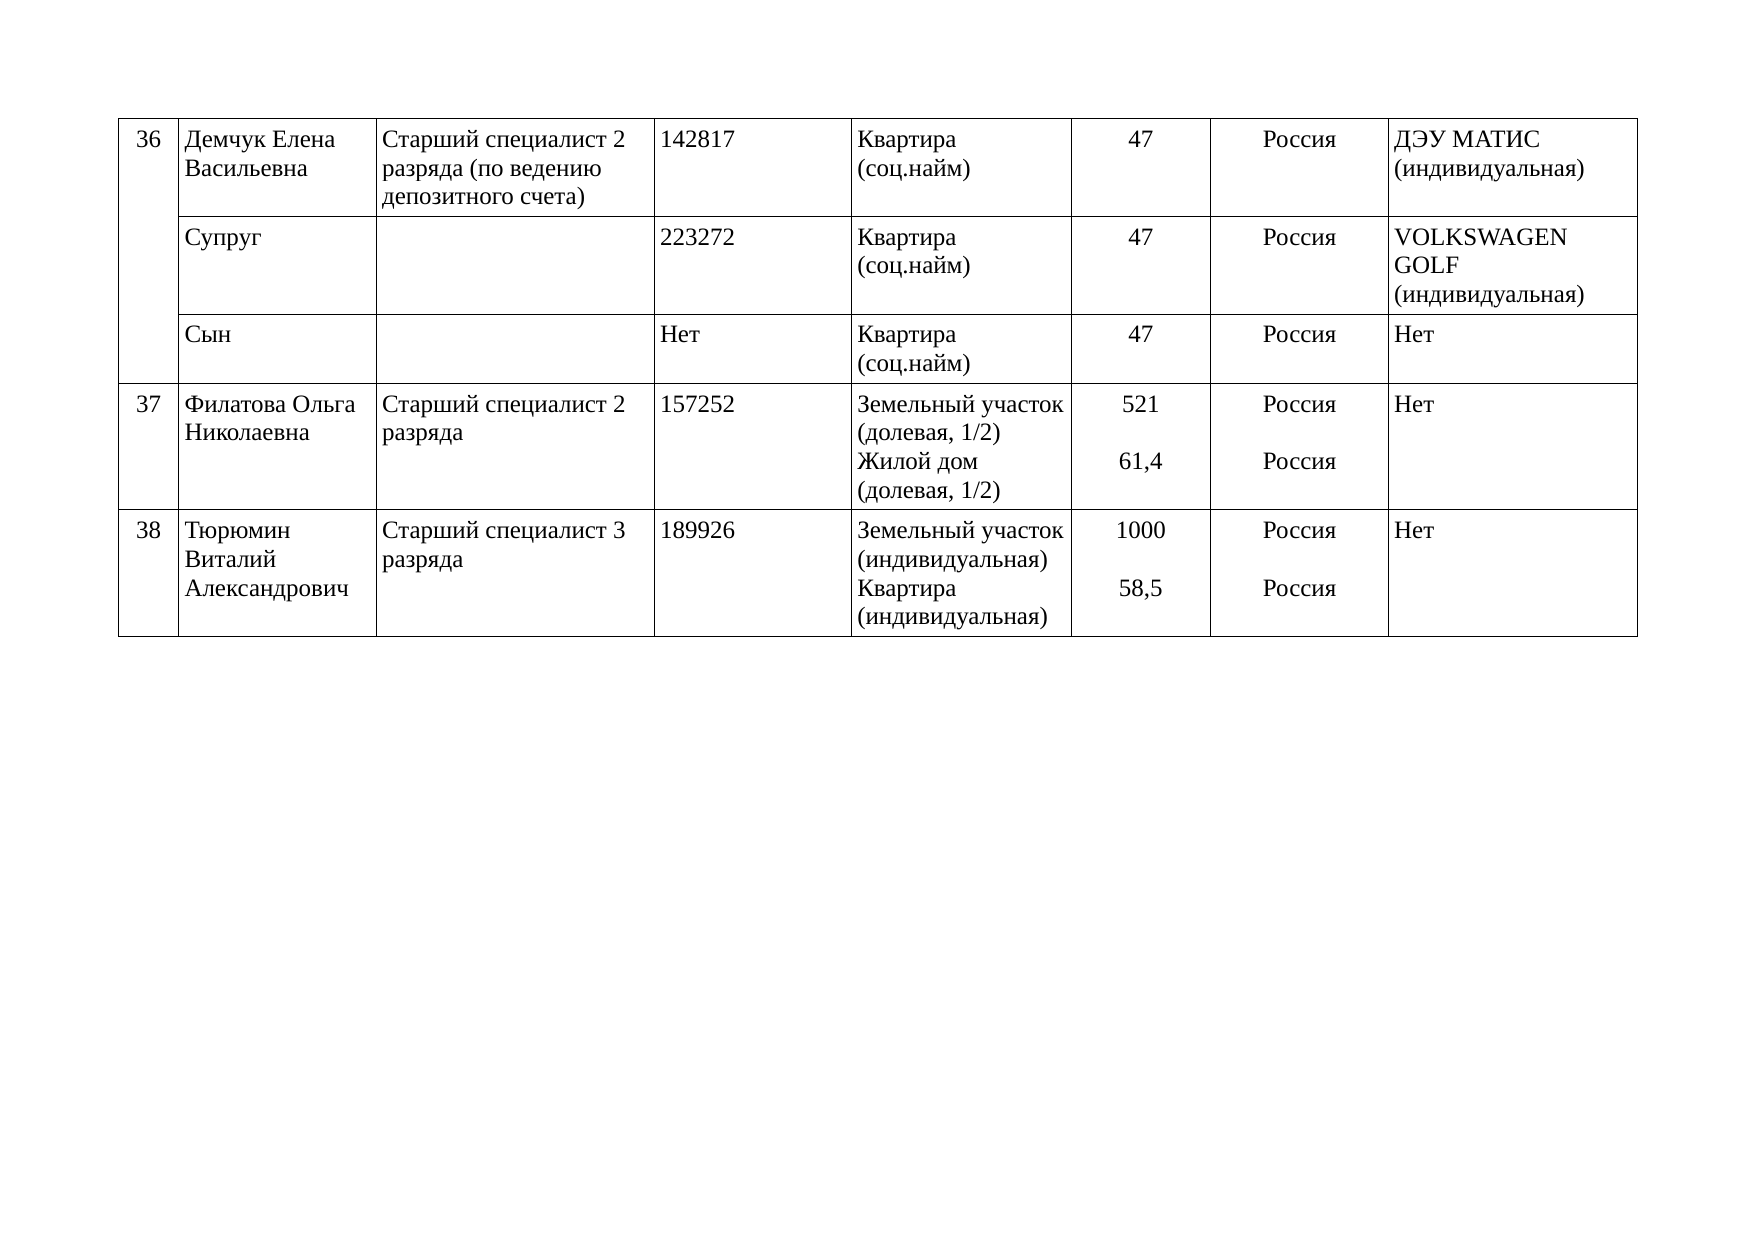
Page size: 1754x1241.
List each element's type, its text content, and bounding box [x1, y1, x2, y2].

table_cell [377, 217, 654, 314]
table_cell Тюрюмин Виталий Александрович [179, 510, 376, 636]
table_cell Россия Россия [1211, 384, 1388, 509]
table_cell Супруг [179, 217, 376, 314]
table_cell 37 [119, 384, 178, 509]
table_cell 1000 58,5 [1072, 510, 1210, 636]
table_cell VOLKSWAGEN GOLF (индивидуальная) [1389, 217, 1637, 314]
table_cell Нет [1389, 315, 1637, 383]
table_cell [377, 315, 654, 383]
table_cell Квартира (соц.найм) [852, 315, 1071, 383]
table_cell Квартира (соц.найм) [852, 119, 1071, 216]
table_cell Земельный участок (долевая, 1/2) Жилой дом (долевая, 1/2) [852, 384, 1071, 509]
table_cell Россия [1211, 217, 1388, 314]
table_cell 521 61,4 [1072, 384, 1210, 509]
table_cell Нет [655, 315, 851, 383]
table_cell Россия [1211, 119, 1388, 216]
table_cell Нет [1389, 384, 1637, 509]
table_cell 157252 [655, 384, 851, 509]
table_cell Старший специалист 3 разряда [377, 510, 654, 636]
table_cell Демчук Елена Васильевна [179, 119, 376, 216]
table_cell ДЭУ МАТИС (индивидуальная) [1389, 119, 1637, 216]
table_cell 47 [1072, 119, 1210, 216]
table_cell Старший специалист 2 разряда [377, 384, 654, 509]
table_cell 142817 [655, 119, 851, 216]
table_cell 223272 [655, 217, 851, 314]
table_cell Россия [1211, 315, 1388, 383]
table_cell Россия Россия [1211, 510, 1388, 636]
table_cell 47 [1072, 217, 1210, 314]
table_cell Нет [1389, 510, 1637, 636]
table_cell 36 [119, 119, 178, 383]
table_cell Филатова Ольга Николаевна [179, 384, 376, 509]
table_cell 189926 [655, 510, 851, 636]
table_cell Старший специалист 2 разряда (по ведению депозитного счета) [377, 119, 654, 216]
table_cell 47 [1072, 315, 1210, 383]
table_cell Сын [179, 315, 376, 383]
table_cell Квартира (соц.найм) [852, 217, 1071, 314]
table_cell 38 [119, 510, 178, 636]
table_cell Земельный участок (индивидуальная) Квартира (индивидуальная) [852, 510, 1071, 636]
